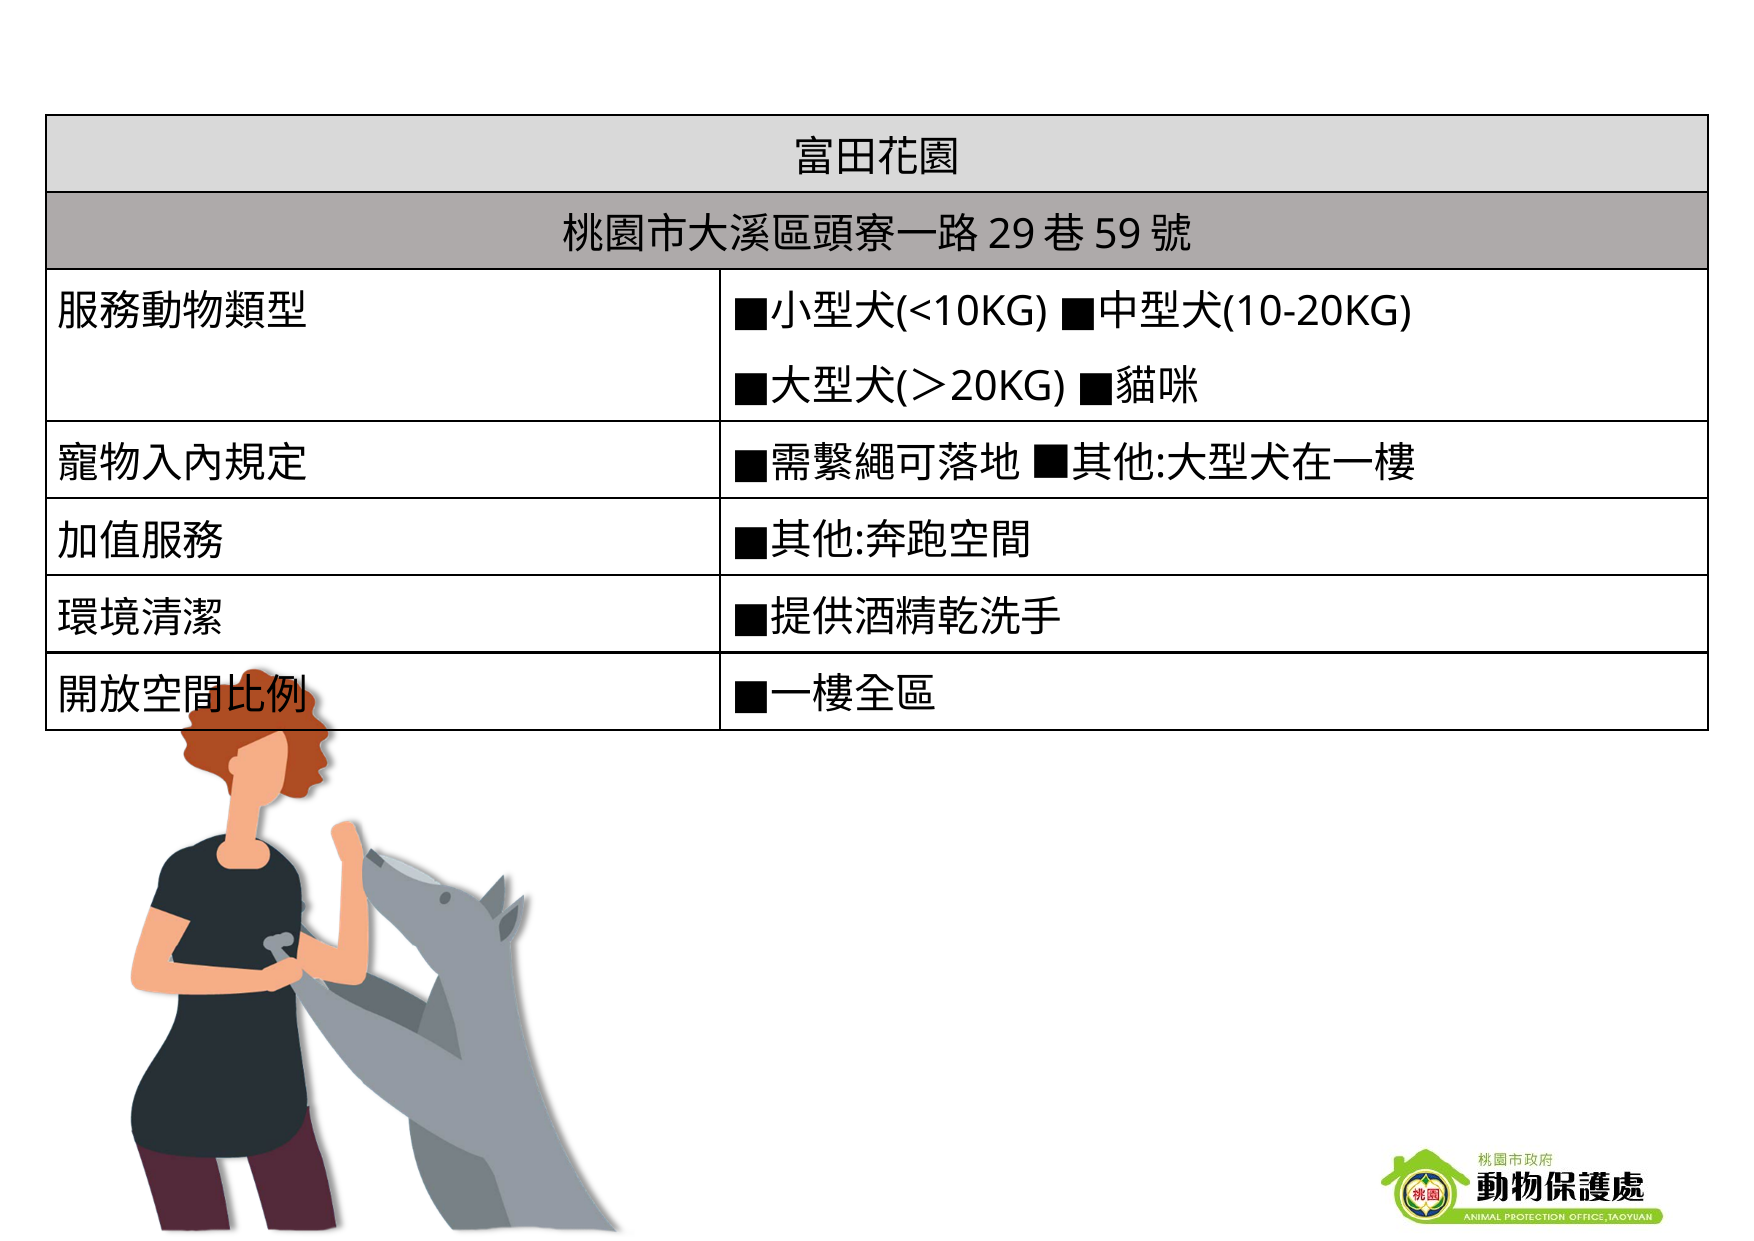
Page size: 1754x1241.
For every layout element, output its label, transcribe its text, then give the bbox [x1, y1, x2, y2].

picture [1366, 1131, 1673, 1239]
table_cell 加值服務 [47, 499, 719, 574]
table_cell 開放空間比例 [47, 654, 82, 729]
table_cell ■一樓全區 [721, 654, 1707, 728]
table_cell 桃園市大溪區頭寮一路29巷59號 [47, 193, 1707, 268]
table_cell ■需繫繩可落地 ■其他:大型犬在一樓 [721, 422, 1707, 497]
table_cell ■提供酒精乾洗手 [721, 576, 1707, 651]
table_cell ■小型犬(<10KG) ■中型犬(10-20KG) ■大型犬(＞20KG) ■貓咪 [721, 270, 1707, 420]
table_cell 服務動物類型 [47, 270, 719, 420]
picture [82, 654, 635, 729]
table_cell 環境清潔 [47, 576, 719, 651]
table_cell ■其他:奔跑空間 [721, 499, 1707, 574]
table_cell 寵物入內規定 [47, 422, 719, 497]
table_cell 開放空間比例 [635, 654, 719, 729]
table_header 富田花園 [47, 116, 1707, 191]
picture [82, 731, 635, 1238]
